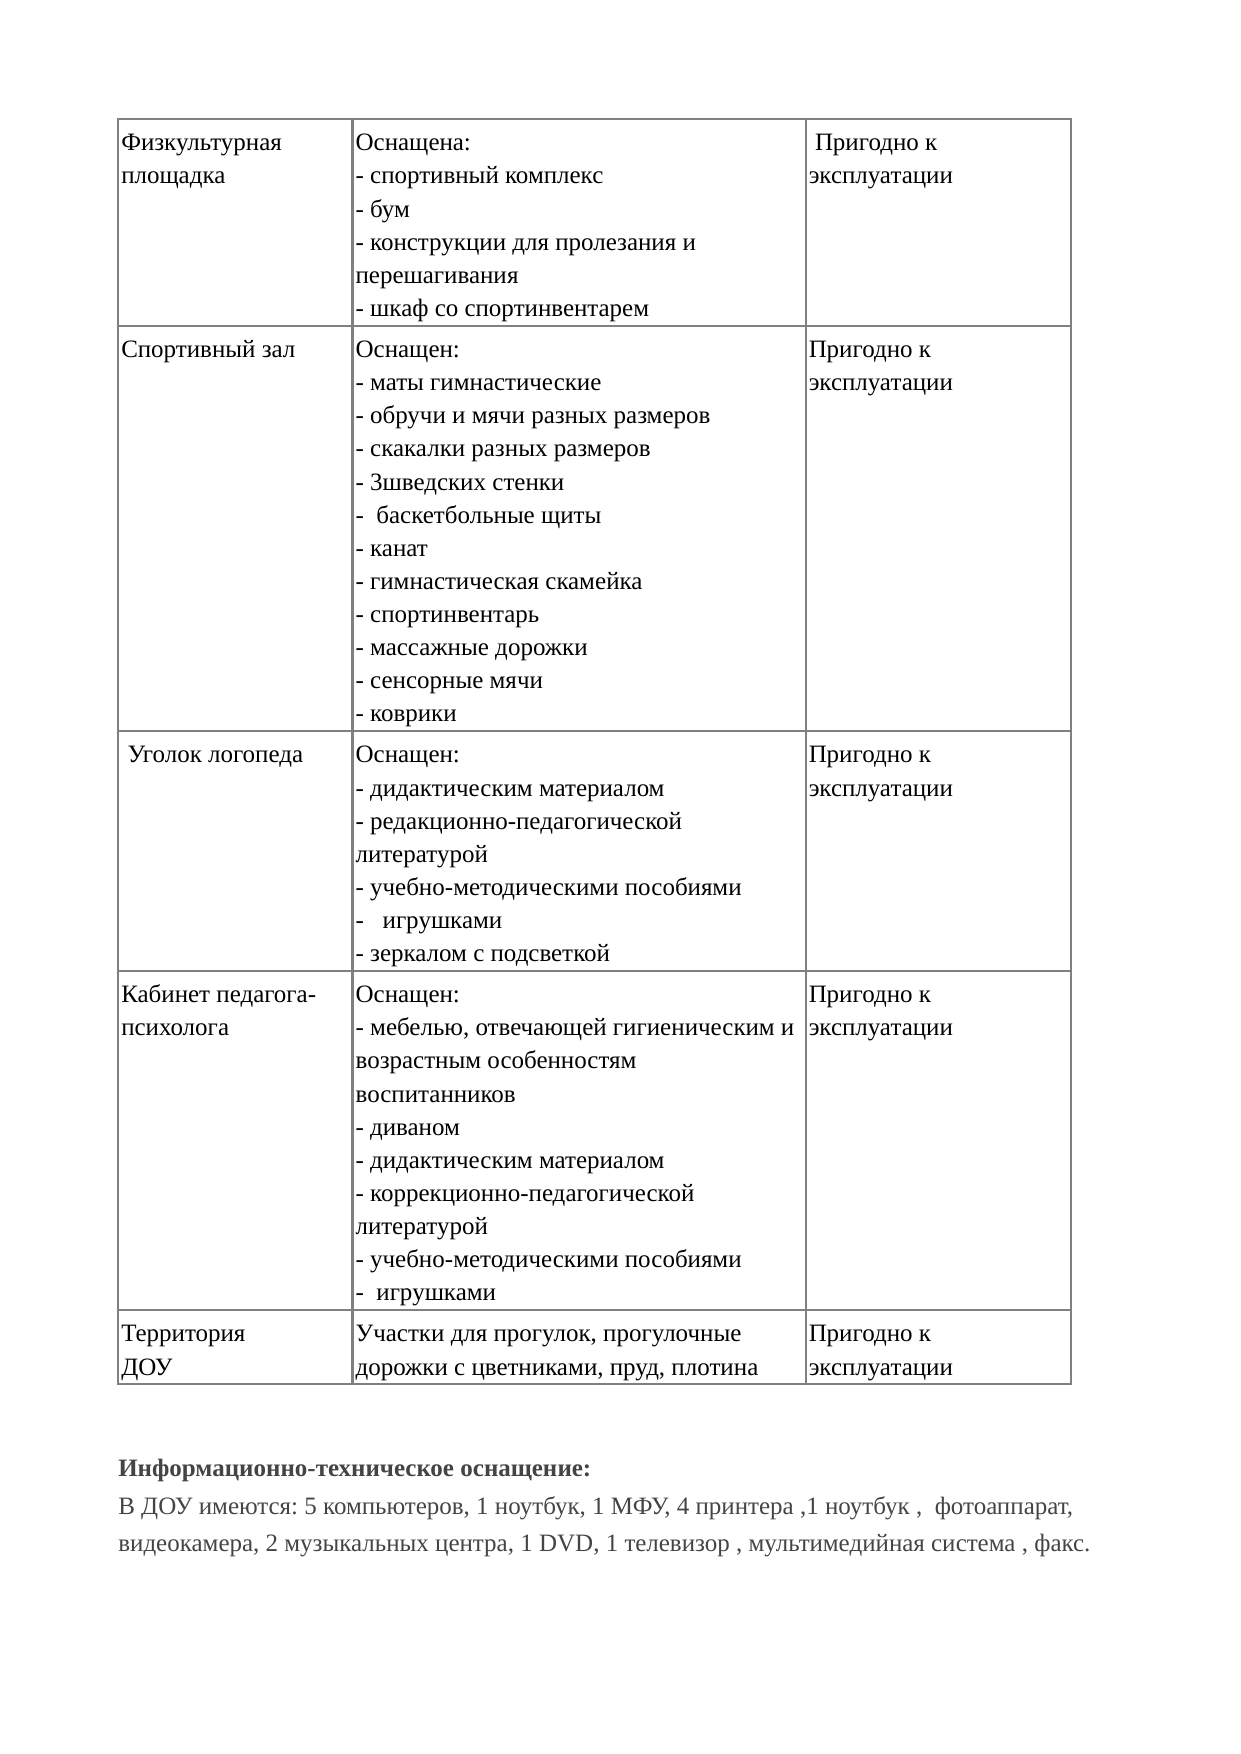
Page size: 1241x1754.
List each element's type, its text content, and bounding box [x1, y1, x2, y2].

table_cell Пригодно к эксплуатации [807, 1311, 1070, 1383]
text В ДОУ имеются: 5 компьютеров, 1 ноутбук, 1 МФУ, 4 принтера ,1 ноутбук , фотоаппарат, видеокамера, 2 музыкальных центра, 1 DVD, 1 телевизор , мультимедийная система , факс. [118, 1482, 1122, 1557]
table_cell Пригодно к эксплуатации [807, 327, 1070, 730]
table_cell Пригодно к эксплуатации [807, 972, 1070, 1309]
table_cell Уголок логопеда [119, 732, 351, 970]
table_cell Оснащен: - маты гимнастические - обручи и мячи разных размеров - скакалки разных размеров - 3шведских стенки - баскетбольные щиты - канат - гимнастическая скамейка - спортинвентарь - массажные дорожки - сенсорные мячи - коврики [354, 327, 805, 730]
table_cell Пригодно к эксплуатации [807, 732, 1070, 970]
table_cell Территория ДОУ [119, 1311, 351, 1383]
table_cell Оснащен: - мебелью, отвечающей гигиеническим и возрастным особенностям воспитанников - диваном - дидактическим материалом - коррекционно-педагогической литературой - учебно-методическими пособиями - игрушками [354, 972, 805, 1309]
table_cell Оснащен: - дидактическим материалом - редакционно-педагогической литературой - учебно-методическими пособиями - игрушками - зеркалом с подсветкой [354, 732, 805, 970]
table_cell Участки для прогулок, прогулочные дорожки с цветниками, пруд, плотина [354, 1311, 805, 1383]
table_cell Оснащена: - спортивный комплекс - бум - конструкции для пролезания и перешагивания - шкаф со спортинвентарем [354, 120, 805, 325]
table_cell Физкультурная площадка [119, 120, 351, 325]
table_cell Пригодно к эксплуатации [807, 120, 1070, 325]
table_cell Спортивный зал [119, 327, 351, 730]
text Информационно-техническое оснащение: [118, 1445, 1122, 1482]
table_cell Кабинет педагога-психолога [119, 972, 351, 1309]
